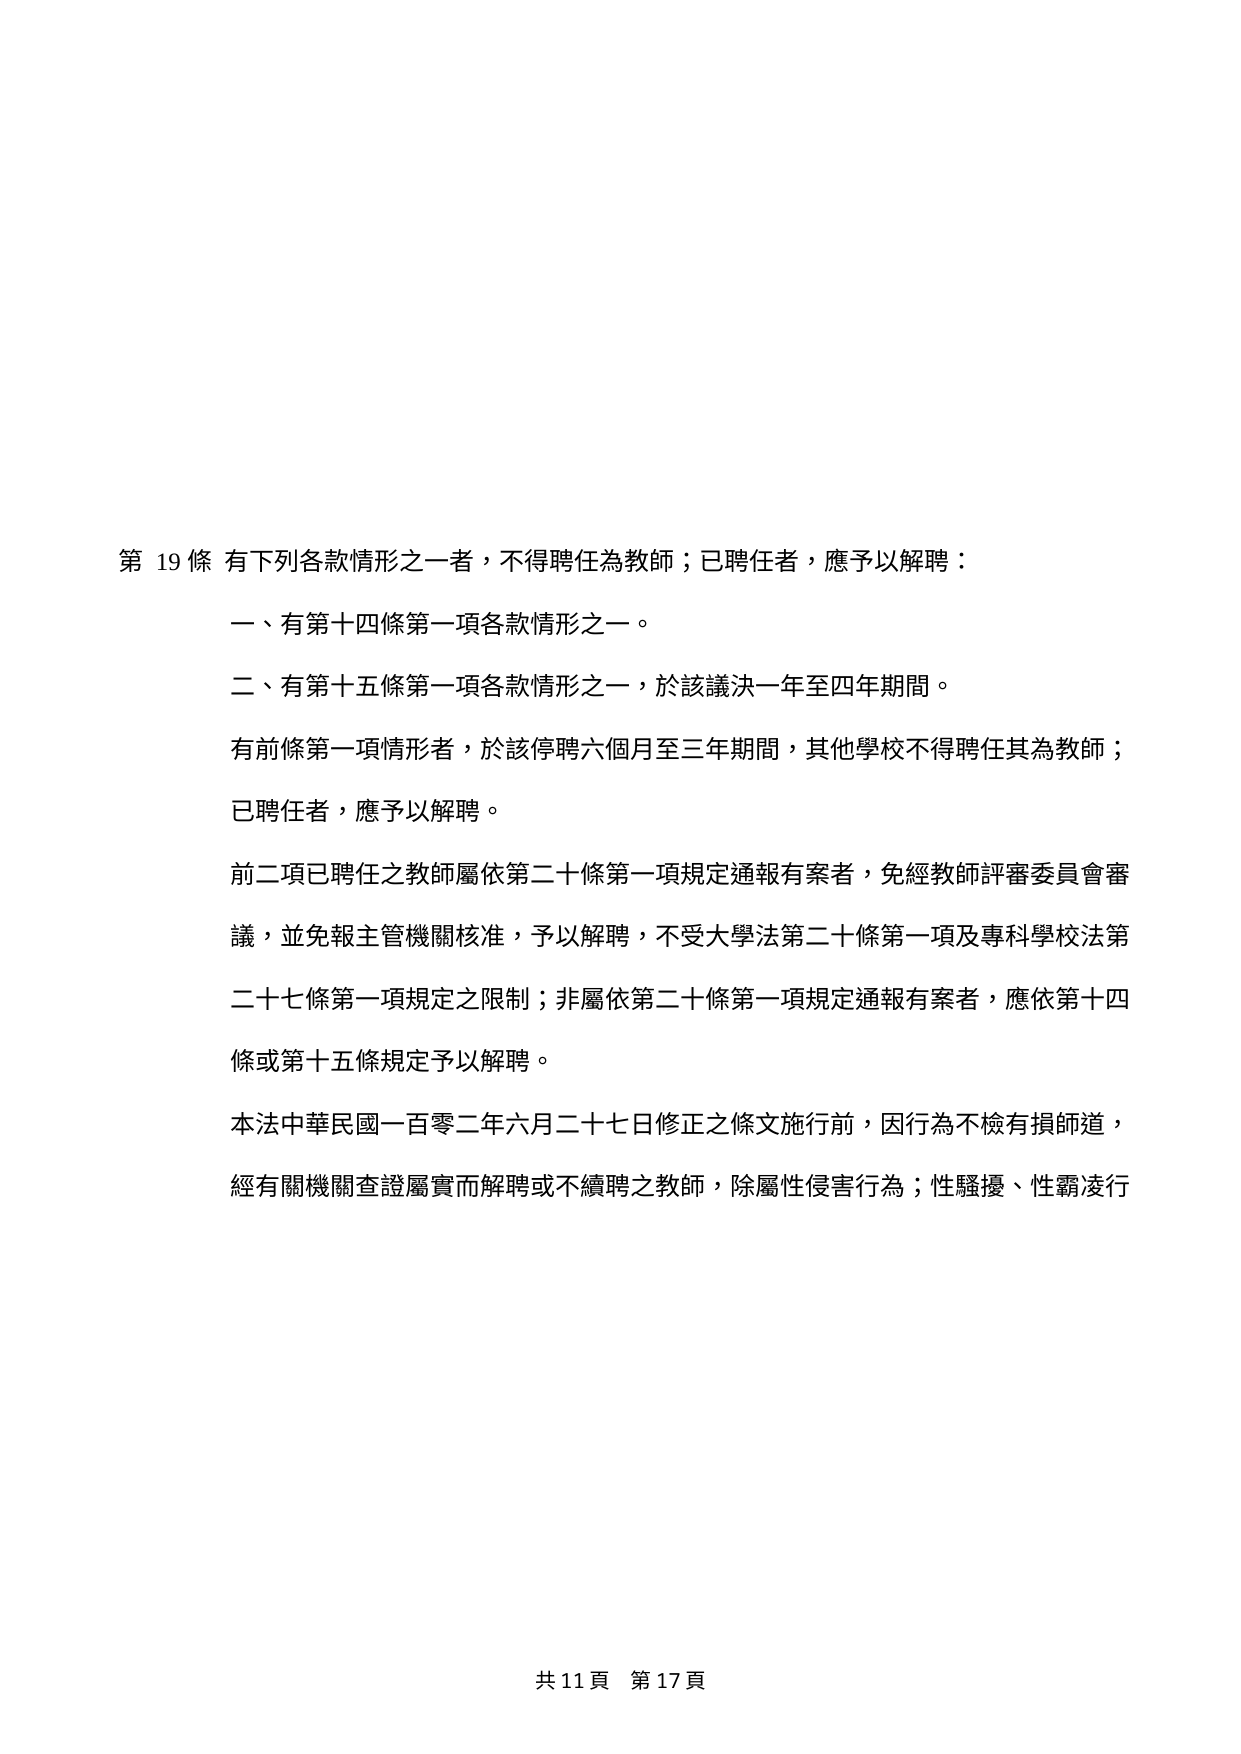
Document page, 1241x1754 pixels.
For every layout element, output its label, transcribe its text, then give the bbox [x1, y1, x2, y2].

text 本法中華民國一百零二年六月二十七日修正之條文施行前，因行為不檢有損師道，經有關機關查證屬實而解聘或不續聘之教師，除屬性侵害行為；性騷擾、性霸凌行 [230, 1081, 1152, 1206]
text 一、有第十四條第一項各款情形之一。 [118, 581, 1152, 643]
text 有前條第一項情形者，於該停聘六個月至三年期間，其他學校不得聘任其為教師；已聘任者，應予以解聘。 [230, 706, 1152, 831]
text 二、有第十五條第一項各款情形之一，於該議決一年至四年期間。 [118, 643, 1152, 706]
text 前二項已聘任之教師屬依第二十條第一項規定通報有案者，免經教師評審委員會審議，並免報主管機關核准，予以解聘，不受大學法第二十條第一項及專科學校法第二十七條第一項規定之限制；非屬依第二十條第一項規定通報有案者，應依第十四條或第十五條規定予以解聘。 [230, 831, 1152, 1081]
text 第 19 條 有下列各款情形之一者，不得聘任為教師；已聘任者，應予以解聘： [118, 518, 1152, 581]
